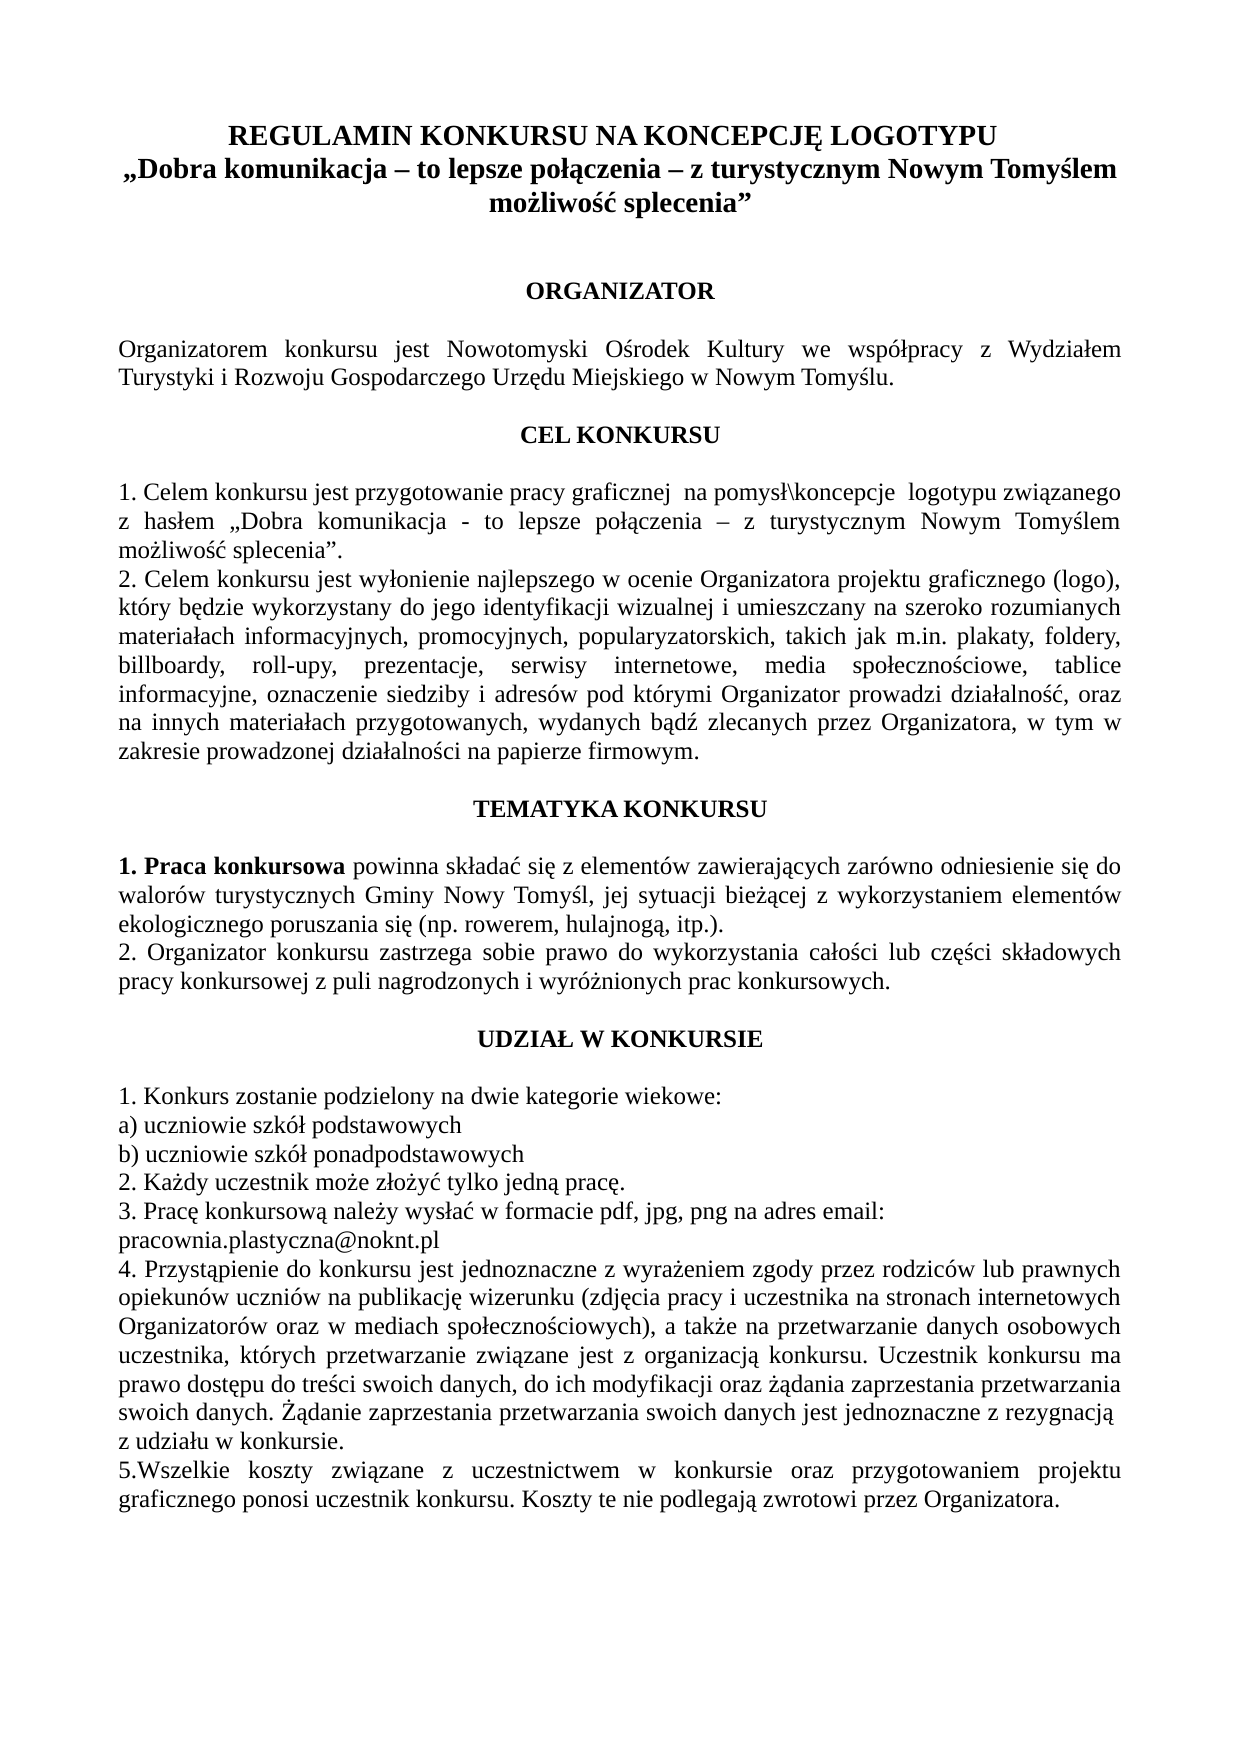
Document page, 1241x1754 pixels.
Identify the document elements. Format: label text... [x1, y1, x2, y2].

text 2. Organizator konkursu zastrzega sobie prawo do wykorzystania całości lub części składowych pracy konkursowej z puli nagrodzonych i wyróżnionych prac konkursowych. [118, 937, 1122, 995]
text 2. Celem konkursu jest wyłonienie najlepszego w ocenie Organizatora projektu graficznego (logo), który będzie wykorzystany do jego identyfikacji wizualnej i umieszczany na szeroko rozumianych materiałach informacyjnych, promocyjnych, popularyzatorskich, takich jak m.in. plakaty, foldery, billboardy, roll-upy, prezentacje, serwisy internetowe, media społecznościowe, tablice informacyjne, oznaczenie siedziby i adresów pod którymi Organizator prowadzi działalność, oraz na innych materiałach przygotowanych, wydanych bądź zlecanych przez Organizatora, w tym w zakresie prowadzonej działalności na papierze firmowym. [118, 564, 1122, 765]
text CEL KONKURSU [118, 420, 1122, 449]
text UDZIAŁ W KONKURSIE [118, 1024, 1122, 1052]
text TEMATYKA KONKURSU [118, 794, 1122, 822]
text „Dobra komunikacja – to lepsze połączenia – z turystycznym Nowym Tomyślem możliwość splecenia” [118, 152, 1122, 219]
text 1. Praca konkursowa powinna składać się z elementów zawierających zarówno odniesienie się do walorów turystycznych Gminy Nowy Tomyśl, jej sytuacji bieżącej z wykorzystaniem elementów ekologicznego poruszania się (np. rowerem, hulajnogą, itp.). [118, 851, 1122, 937]
text 4. Przystąpienie do konkursu jest jednoznaczne z wyrażeniem zgody przez rodziców lub prawnych opiekunów uczniów na publikację wizerunku (zdjęcia pracy i uczestnika na stronach internetowych Organizatorów oraz w mediach społecznościowych), a także na przetwarzanie danych osobowych uczestnika, których przetwarzanie związane jest z organizacją konkursu. Uczestnik konkursu ma prawo dostępu do treści swoich danych, do ich modyfikacji oraz żądania zaprzestania przetwarzania swoich danych. Żądanie zaprzestania przetwarzania swoich danych jest jednoznaczne z rezygnacją z udziału w konkursie. [118, 1254, 1122, 1455]
text a) uczniowie szkół podstawowych [118, 1110, 1122, 1139]
text b) uczniowie szkół ponadpodstawowych [118, 1139, 1122, 1167]
text 5.Wszelkie koszty związane z uczestnictwem w konkursie oraz przygotowaniem projektu graficznego ponosi uczestnik konkursu. Koszty te nie podlegają zwrotowi przez Organizatora. [118, 1455, 1122, 1512]
text 1. Celem konkursu jest przygotowanie pracy graficznej na pomysł\koncepcje logotypu związanego z hasłem „Dobra komunikacja - to lepsze połączenia – z turystycznym Nowym Tomyślem możliwość splecenia”. [118, 477, 1122, 564]
text 1. Konkurs zostanie podzielony na dwie kategorie wiekowe: [118, 1081, 1122, 1110]
text 3. Pracę konkursową należy wysłać w formacie pdf, jpg, png na adres email: [118, 1196, 1122, 1225]
text 2. Każdy uczestnik może złożyć tylko jedną pracę. [118, 1167, 1122, 1196]
text ORGANIZATOR [118, 276, 1122, 305]
text REGULAMIN KONKURSU NA KONCEPCJĘ LOGOTYPU [118, 118, 1122, 152]
text pracownia.plastyczna@noknt.pl [118, 1225, 1122, 1254]
text Organizatorem konkursu jest Nowotomyski Ośrodek Kultury we współpracy z Wydziałem Turystyki i Rozwoju Gospodarczego Urzędu Miejskiego w Nowym Tomyślu. [118, 334, 1122, 391]
